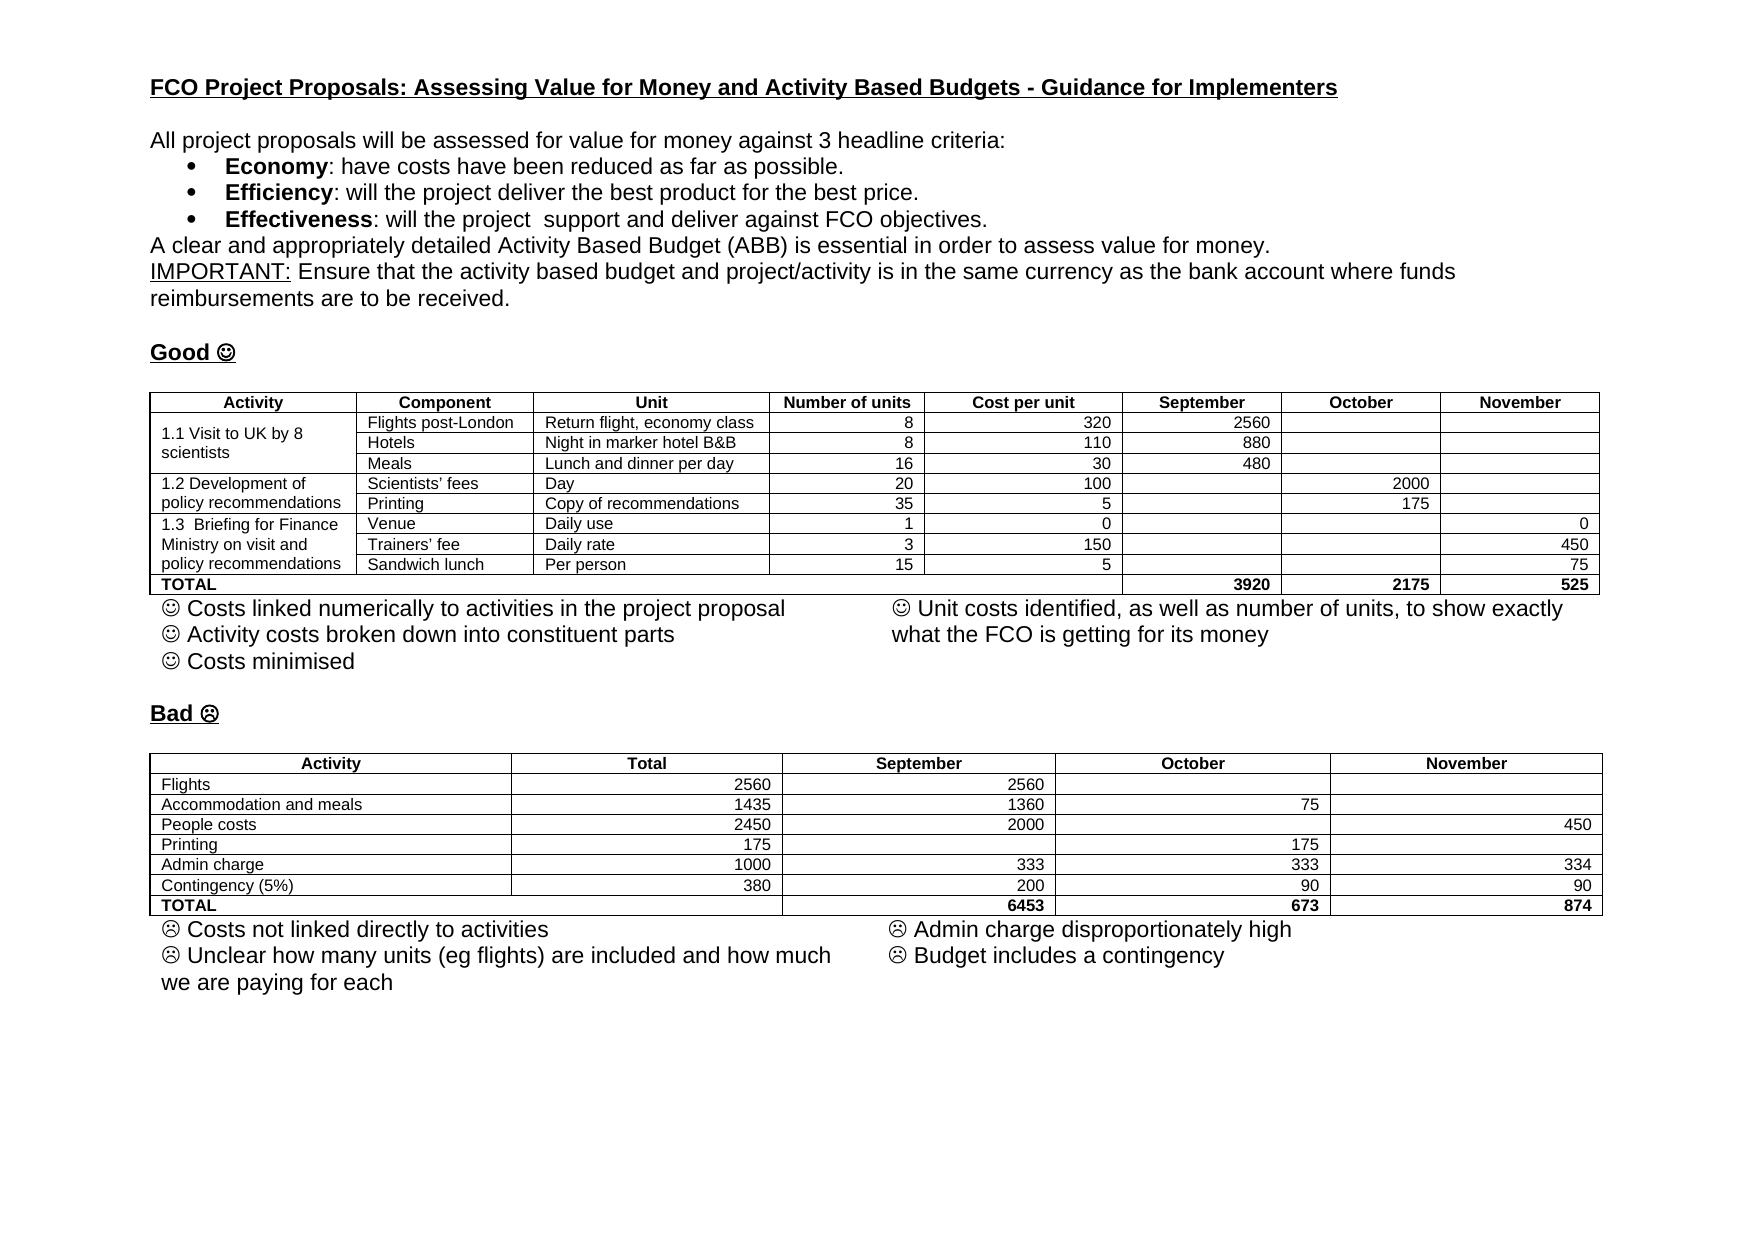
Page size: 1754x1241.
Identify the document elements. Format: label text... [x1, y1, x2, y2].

table_cell [1123, 514, 1281, 533]
text Good  [150, 339, 1604, 365]
table_cell 450 [1441, 534, 1599, 553]
table_cell Scientists’ fees [357, 474, 533, 493]
table_cell 1.3 Briefing for Finance Ministry on visit and policy recommendations [151, 514, 356, 574]
table_header Number of units [770, 393, 924, 412]
text Bad  [150, 700, 1604, 727]
list Efficiency: will the project deliver the best product for the best price. [187, 179, 1604, 206]
table_cell TOTAL [151, 575, 1122, 594]
table_cell 880 [1123, 433, 1281, 452]
table_cell 8 [770, 413, 924, 432]
table_cell 2560 [783, 774, 1055, 793]
table_cell 8 [770, 433, 924, 452]
table_cell  Costs linked numerically to activities in the project proposal  Activity costs broken down into constituent parts  Costs minimised [150, 595, 880, 674]
table_cell 90 [1331, 875, 1602, 894]
table_header Component [357, 393, 533, 412]
table_cell Contingency (5%) [151, 875, 511, 894]
table_cell [1282, 555, 1440, 574]
text IMPORTANT: Ensure that the activity based budget and project/activity is in the same currency as the bank account where funds reimbursements are to be received. [150, 258, 1604, 311]
table_cell [1331, 835, 1602, 854]
table_header September [1123, 393, 1281, 412]
table_header Activity [151, 393, 356, 412]
table_cell 5 [925, 494, 1122, 513]
table_cell 150 [925, 534, 1122, 553]
table_cell 1.1 Visit to UK by 8 scientists [151, 413, 356, 473]
table_cell 110 [925, 433, 1122, 452]
table_cell Flights [151, 774, 511, 793]
table_cell 15 [770, 555, 924, 574]
table_cell [1282, 454, 1440, 473]
table_cell 90 [1056, 875, 1330, 894]
table_cell [1123, 494, 1281, 513]
table_cell Venue [357, 514, 533, 533]
table_cell 175 [1056, 835, 1330, 854]
table_cell Daily use [534, 514, 769, 533]
table_cell Day [534, 474, 769, 493]
table_header November [1331, 754, 1602, 773]
table_cell 75 [1056, 795, 1330, 814]
table_cell Printing [357, 494, 533, 513]
table_cell [1331, 774, 1602, 793]
table_cell 20 [770, 474, 924, 493]
table_cell [1282, 433, 1440, 452]
table_cell 3 [770, 534, 924, 553]
table_cell 1 [770, 514, 924, 533]
table_cell [1123, 534, 1281, 553]
table_cell Meals [357, 454, 533, 473]
table_cell Trainers’ fee [357, 534, 533, 553]
table_cell 2175 [1282, 575, 1440, 594]
table_cell [1282, 534, 1440, 553]
table_cell [1441, 413, 1599, 432]
table_cell Sandwich lunch [357, 555, 533, 574]
table_cell 1360 [783, 795, 1055, 814]
table_cell 30 [925, 454, 1122, 473]
table_header October [1282, 393, 1440, 412]
table_header October [1056, 754, 1330, 773]
list Economy: have costs have been reduced as far as possible. [187, 153, 1604, 179]
table_cell [1123, 474, 1281, 493]
table_header November [1441, 393, 1599, 412]
table_cell [1441, 454, 1599, 473]
table_cell 380 [512, 875, 782, 894]
table_cell 2560 [512, 774, 782, 793]
table_cell 1.2 Development of policy recommendations [151, 474, 356, 513]
table_cell 75 [1441, 555, 1599, 574]
table_cell 2000 [1282, 474, 1440, 493]
table_cell 480 [1123, 454, 1281, 473]
table_cell  Costs not linked directly to activities  Unclear how many units (eg flights) are included and how much we are paying for each [150, 916, 877, 995]
table_cell 175 [512, 835, 782, 854]
table_cell Admin charge [151, 855, 511, 874]
table_cell 0 [925, 514, 1122, 533]
table_cell 5 [925, 555, 1122, 574]
table_cell 175 [1282, 494, 1440, 513]
table_cell Accommodation and meals [151, 795, 511, 814]
text All project proposals will be assessed for value for money against 3 headline criteria: [150, 127, 1604, 153]
table_cell Daily rate [534, 534, 769, 553]
table_header Total [512, 754, 782, 773]
table_cell [1056, 815, 1330, 834]
table_cell [1282, 413, 1440, 432]
table_cell Night in marker hotel B&B [534, 433, 769, 452]
table_cell [1123, 555, 1281, 574]
text A clear and appropriately detailed Activity Based Budget (ABB) is essential in order to assess value for money. [150, 232, 1604, 258]
table_cell Return flight, economy class [534, 413, 769, 432]
table_cell Copy of recommendations [534, 494, 769, 513]
table_cell [1056, 774, 1330, 793]
table_cell 2560 [1123, 413, 1281, 432]
table_cell 1435 [512, 795, 782, 814]
table_cell 874 [1331, 896, 1602, 915]
table_cell [1282, 514, 1440, 533]
table_cell [783, 835, 1055, 854]
table_cell 3920 [1123, 575, 1281, 594]
table_cell 0 [1441, 514, 1599, 533]
table_cell  Unit costs identified, as well as number of units, to show exactly what the FCO is getting for its money [880, 594, 1603, 674]
table_cell 1000 [512, 855, 782, 874]
table_cell Lunch and dinner per day [534, 454, 769, 473]
table_cell TOTAL [151, 896, 782, 915]
table_cell 334 [1331, 855, 1602, 874]
table_cell [1441, 494, 1599, 513]
table_cell 450 [1331, 815, 1602, 834]
table_header September [783, 754, 1055, 773]
table_cell 2000 [783, 815, 1055, 834]
table_cell 320 [925, 413, 1122, 432]
table_cell 100 [925, 474, 1122, 493]
table_cell Printing [151, 835, 511, 854]
table_cell 525 [1441, 575, 1599, 594]
table_header Unit [534, 393, 769, 412]
table_cell [1441, 474, 1599, 493]
table_cell 35 [770, 494, 924, 513]
table_header Activity [151, 754, 511, 773]
table_cell  Admin charge disproportionately high  Budget includes a contingency [877, 916, 1603, 995]
table_cell People costs [151, 815, 511, 834]
table_cell 333 [1056, 855, 1330, 874]
table_cell Flights post-London [357, 413, 533, 432]
table_cell 673 [1056, 896, 1330, 915]
table_cell 200 [783, 875, 1055, 894]
table_cell Per person [534, 555, 769, 574]
table_cell [1331, 795, 1602, 814]
table_cell 6453 [783, 896, 1055, 915]
table_cell 2450 [512, 815, 782, 834]
table_cell 16 [770, 454, 924, 473]
table_header Cost per unit [925, 393, 1122, 412]
table_cell 333 [783, 855, 1055, 874]
table_cell [1441, 433, 1599, 452]
table_cell Hotels [357, 433, 533, 452]
text FCO Project Proposals: Assessing Value for Money and Activity Based Budgets - Guidance for Implementers [150, 74, 1604, 100]
list Effectiveness: will the project support and deliver against FCO objectives. [187, 206, 1604, 232]
